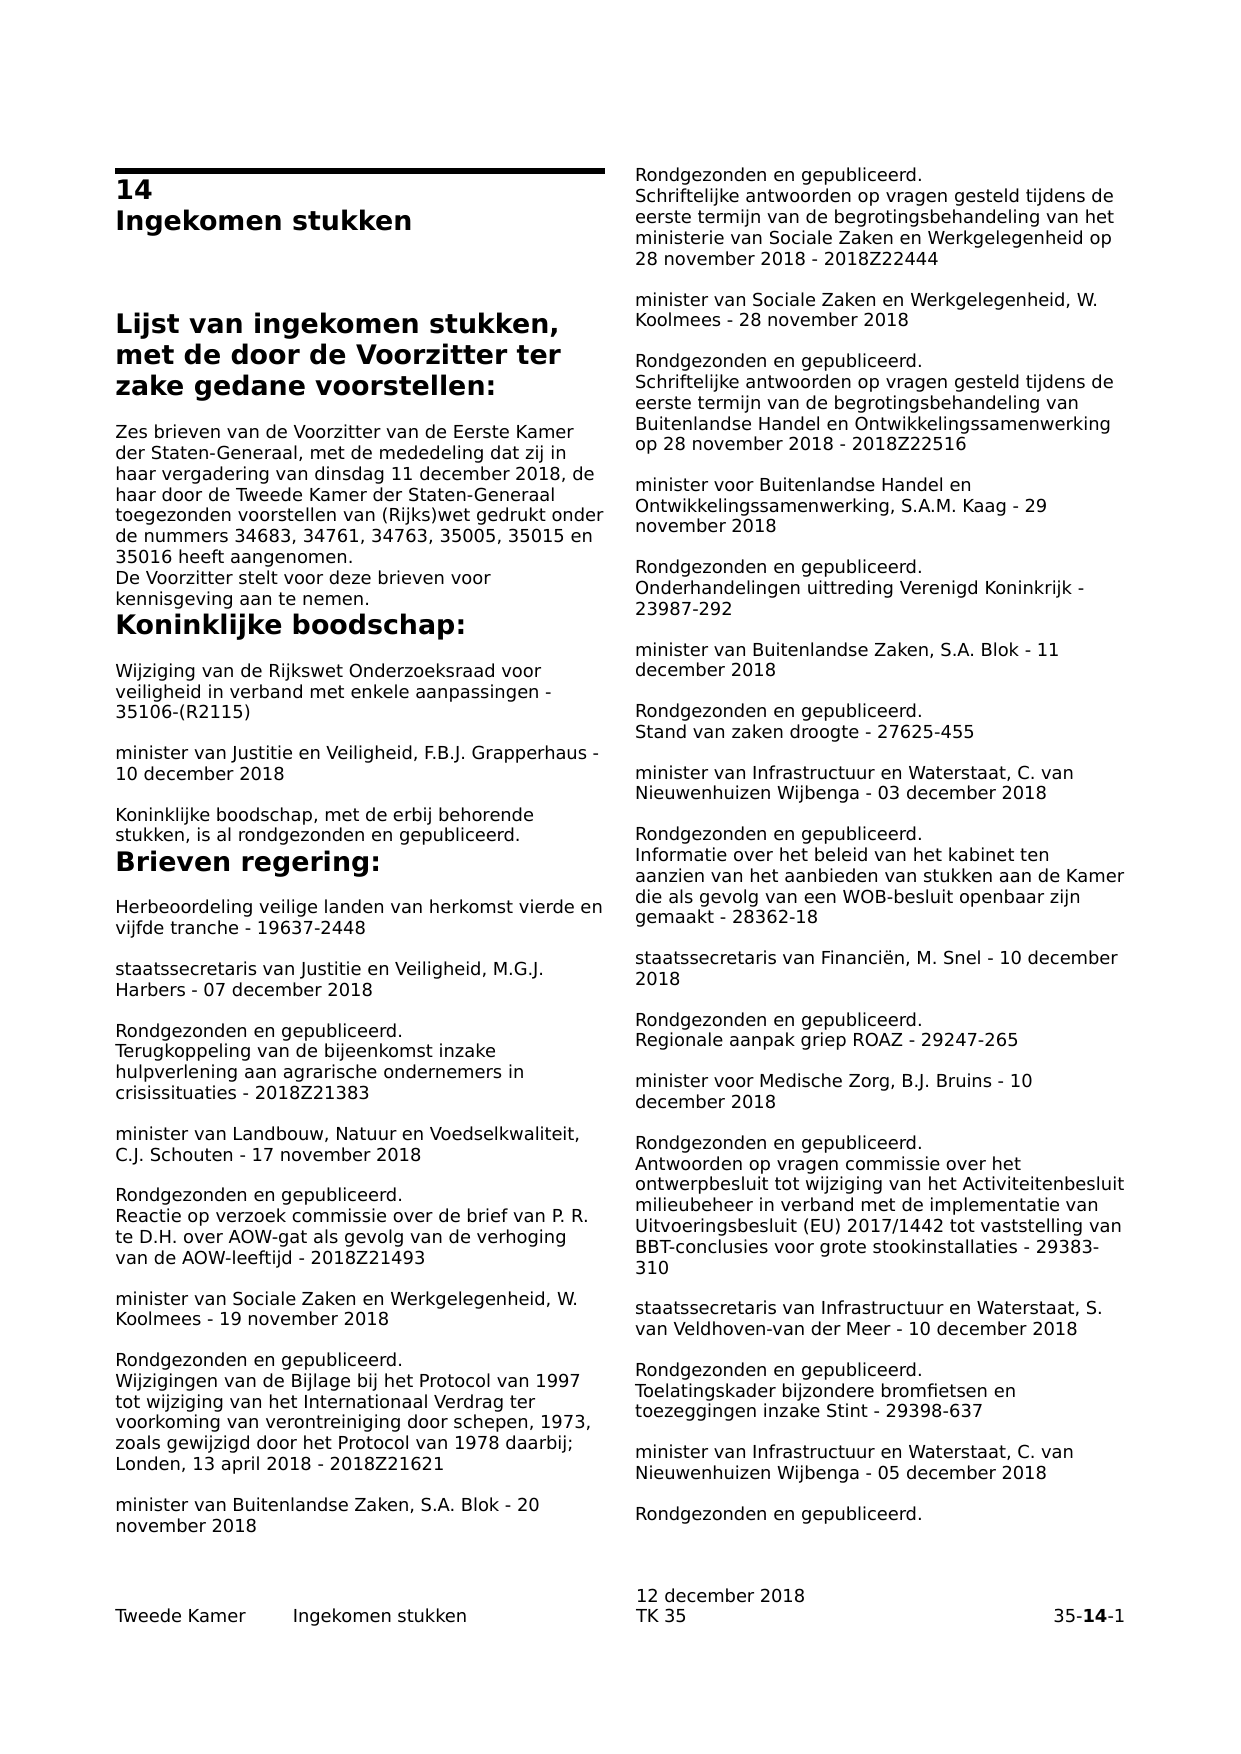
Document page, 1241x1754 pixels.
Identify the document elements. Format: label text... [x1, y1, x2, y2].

text minister van Sociale Zaken en Werkgelegenheid, W. Koolmees - 28 november 2018 [635, 289, 1125, 331]
text Terugkoppeling van de bijeenkomst inzake hulpverlening aan agrarische ondernemers in crisissituaties - 2018Z21383 [115, 1041, 605, 1104]
text Rondgezonden en gepubliceerd. [115, 1020, 605, 1041]
text Toelatingskader bijzondere bromfietsen en toezeggingen inzake Stint - 29398-637 [635, 1380, 1125, 1422]
text Rondgezonden en gepubliceerd. [635, 1009, 1125, 1030]
text Rondgezonden en gepubliceerd. [635, 1503, 1125, 1524]
text minister van Buitenlandse Zaken, S.A. Blok - 11 december 2018 [635, 639, 1125, 681]
text Koninklijke boodschap, met de erbij behorende stukken, is al rondgezonden en gepubliceerd. [115, 804, 605, 846]
text Rondgezonden en gepubliceerd. [635, 701, 1125, 722]
text minister van Justitie en Veiligheid, F.B.J. Grapperhaus - 10 december 2018 [115, 743, 605, 784]
text Informatie over het beleid van het kabinet ten aanzien van het aanbieden van stukken aan de Kamer die als gevolg van een WOB-besluit openbaar zijn gemaakt - 28362-18 [635, 845, 1125, 928]
text minister van Sociale Zaken en Werkgelegenheid, W. Koolmees - 19 november 2018 [115, 1288, 605, 1330]
text staatssecretaris van Financiën, M. Snel - 10 december 2018 [635, 948, 1125, 989]
text Stand van zaken droogte - 27625-455 [635, 722, 1125, 742]
text Rondgezonden en gepubliceerd. [635, 165, 1125, 186]
text Regionale aanpak griep ROAZ - 29247-265 [635, 1030, 1125, 1051]
text Herbeoordeling veilige landen van herkomst vierde en vijfde tranche - 19637-2448 [115, 897, 605, 939]
text minister van Landbouw, Natuur en Voedselkwaliteit, C.J. Schouten - 17 november 2018 [115, 1124, 605, 1165]
text De Voorzitter stelt voor deze brieven voor kennisgeving aan te nemen. [115, 568, 605, 609]
text minister voor Buitenlandse Handel en Ontwikkelingssamenwerking, S.A.M. Kaag - 29 november 2018 [635, 475, 1125, 537]
text Reactie op verzoek commissie over de brief van P. R. te D.H. over AOW-gat als gevolg van de verhoging van de AOW-leeftijd - 2018Z21493 [115, 1206, 605, 1268]
text Rondgezonden en gepubliceerd. [635, 351, 1125, 372]
text Antwoorden op vragen commissie over het ontwerpbesluit tot wijziging van het Activiteitenbesluit milieubeheer in verband met de implementatie van Uitvoeringsbesluit (EU) 2017/1442 tot vaststelling van BBT-conclusies voor grote stookinstallaties - 29383-310 [635, 1153, 1125, 1278]
title Koninklijke boodschap: [115, 609, 605, 641]
text Rondgezonden en gepubliceerd. [635, 557, 1125, 578]
text Rondgezonden en gepubliceerd. [635, 1360, 1125, 1380]
text minister van Infrastructuur en Waterstaat, C. van Nieuwenhuizen Wijbenga - 03 december 2018 [635, 762, 1125, 804]
text minister van Infrastructuur en Waterstaat, C. van Nieuwenhuizen Wijbenga - 05 december 2018 [635, 1442, 1125, 1483]
text staatssecretaris van Infrastructuur en Waterstaat, S. van Veldhoven-van der Meer - 10 december 2018 [635, 1298, 1125, 1340]
text Rondgezonden en gepubliceerd. [635, 824, 1125, 845]
text Zes brieven van de Voorzitter van de Eerste Kamer der Staten-Generaal, met de mededeling dat zij in haar vergadering van dinsdag 11 december 2018, de haar door de Tweede Kamer der Staten-Generaal toegezonden voorstellen van (Rijks)wet gedrukt onder de nummers 34683, 34761, 34763, 35005, 35015 en 35016 heeft aangenomen. [115, 422, 605, 568]
text minister voor Medische Zorg, B.J. Bruins - 10 december 2018 [635, 1071, 1125, 1112]
text Schriftelijke antwoorden op vragen gesteld tijdens de eerste termijn van de begrotingsbehandeling van het ministerie van Sociale Zaken en Werkgelegenheid op 28 november 2018 - 2018Z22444 [635, 186, 1125, 269]
text Rondgezonden en gepubliceerd. [635, 1132, 1125, 1153]
title 14 Ingekomen stukken [115, 174, 605, 237]
text minister van Buitenlandse Zaken, S.A. Blok - 20 november 2018 [115, 1495, 605, 1536]
text Rondgezonden en gepubliceerd. [115, 1185, 605, 1206]
title Lijst van ingekomen stukken, met de door de Voorzitter ter zake gedane voorstellen: [115, 308, 605, 402]
text Rondgezonden en gepubliceerd. [115, 1350, 605, 1371]
text Wijziging van de Rijkswet Onderzoeksraad voor veiligheid in verband met enkele aanpassingen - 35106-(R2115) [115, 661, 605, 723]
text Wijzigingen van de Bijlage bij het Protocol van 1997 tot wijziging van het Internationaal Verdrag ter voorkoming van verontreiniging door schepen, 1973, zoals gewijzigd door het Protocol van 1978 daarbij; Londen, 13 april 2018 - 2018Z21621 [115, 1371, 605, 1475]
title Brieven regering: [115, 846, 605, 877]
text Schriftelijke antwoorden op vragen gesteld tijdens de eerste termijn van de begrotingsbehandeling van Buitenlandse Handel en Ontwikkelingssamenwerking op 28 november 2018 - 2018Z22516 [635, 372, 1125, 455]
text staatssecretaris van Justitie en Veiligheid, M.G.J. Harbers - 07 december 2018 [115, 959, 605, 1000]
text Onderhandelingen uittreding Verenigd Koninkrijk - 23987-292 [635, 578, 1125, 619]
